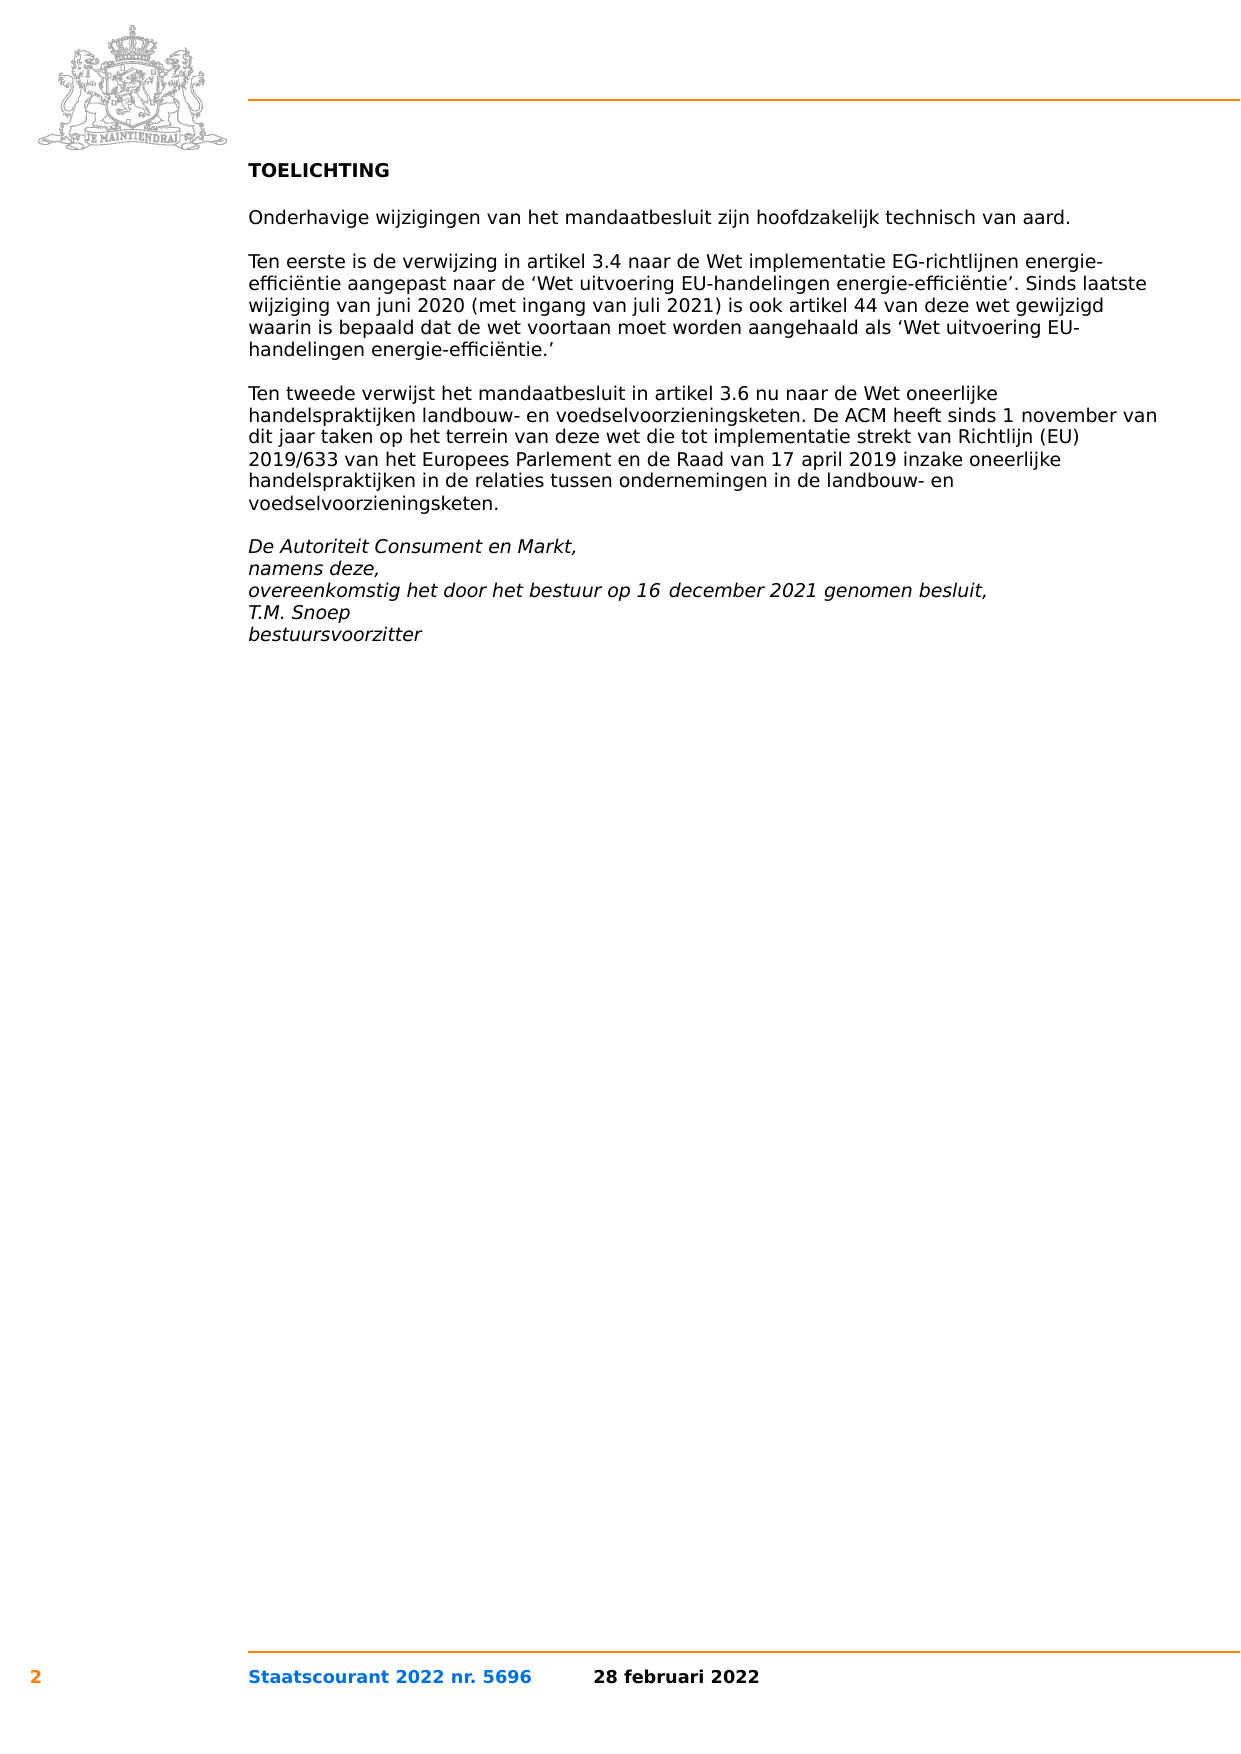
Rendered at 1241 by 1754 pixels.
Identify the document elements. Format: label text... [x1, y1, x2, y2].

text Ten eerste is de verwijzing in artikel 3.4 naar de Wet implementatie EG-richtlijnen energie-efficiëntie aangepast naar de ‘Wet uitvoering EU-handelingen energie-efficiëntie’. Sinds laatste wijziging van juni 2020 (met ingang van juli 2021) is ook artikel 44 van deze wet gewijzigd waarin is bepaald dat de wet voortaan moet worden aangehaald als ‘Wet uitvoering EU-handelingen energie-efficiëntie.’ [248, 251, 1163, 361]
picture [38, 25, 227, 150]
text Onderhavige wijzigingen van het mandaatbesluit zijn hoofdzakelijk technisch van aard. [248, 207, 1163, 229]
text De Autoriteit Consument en Markt, namens deze, overeenkomstig het door het bestuur op 16 december 2021 genomen besluit, T.M. Snoep bestuursvoorzitter [248, 536, 1163, 646]
text Ten tweede verwijst het mandaatbesluit in artikel 3.6 nu naar de Wet oneerlijke handelspraktijken landbouw- en voedselvoorzieningsketen. De ACM heeft sinds 1 november van dit jaar taken op het terrein van deze wet die tot implementatie strekt van Richtlijn (EU) 2019/633 van het Europees Parlement en de Raad van 17 april 2019 inzake oneerlijke handelspraktijken in de relaties tussen ondernemingen in de landbouw- en voedselvoorzieningsketen. [248, 382, 1163, 514]
subtitle TOELICHTING [248, 160, 1163, 182]
